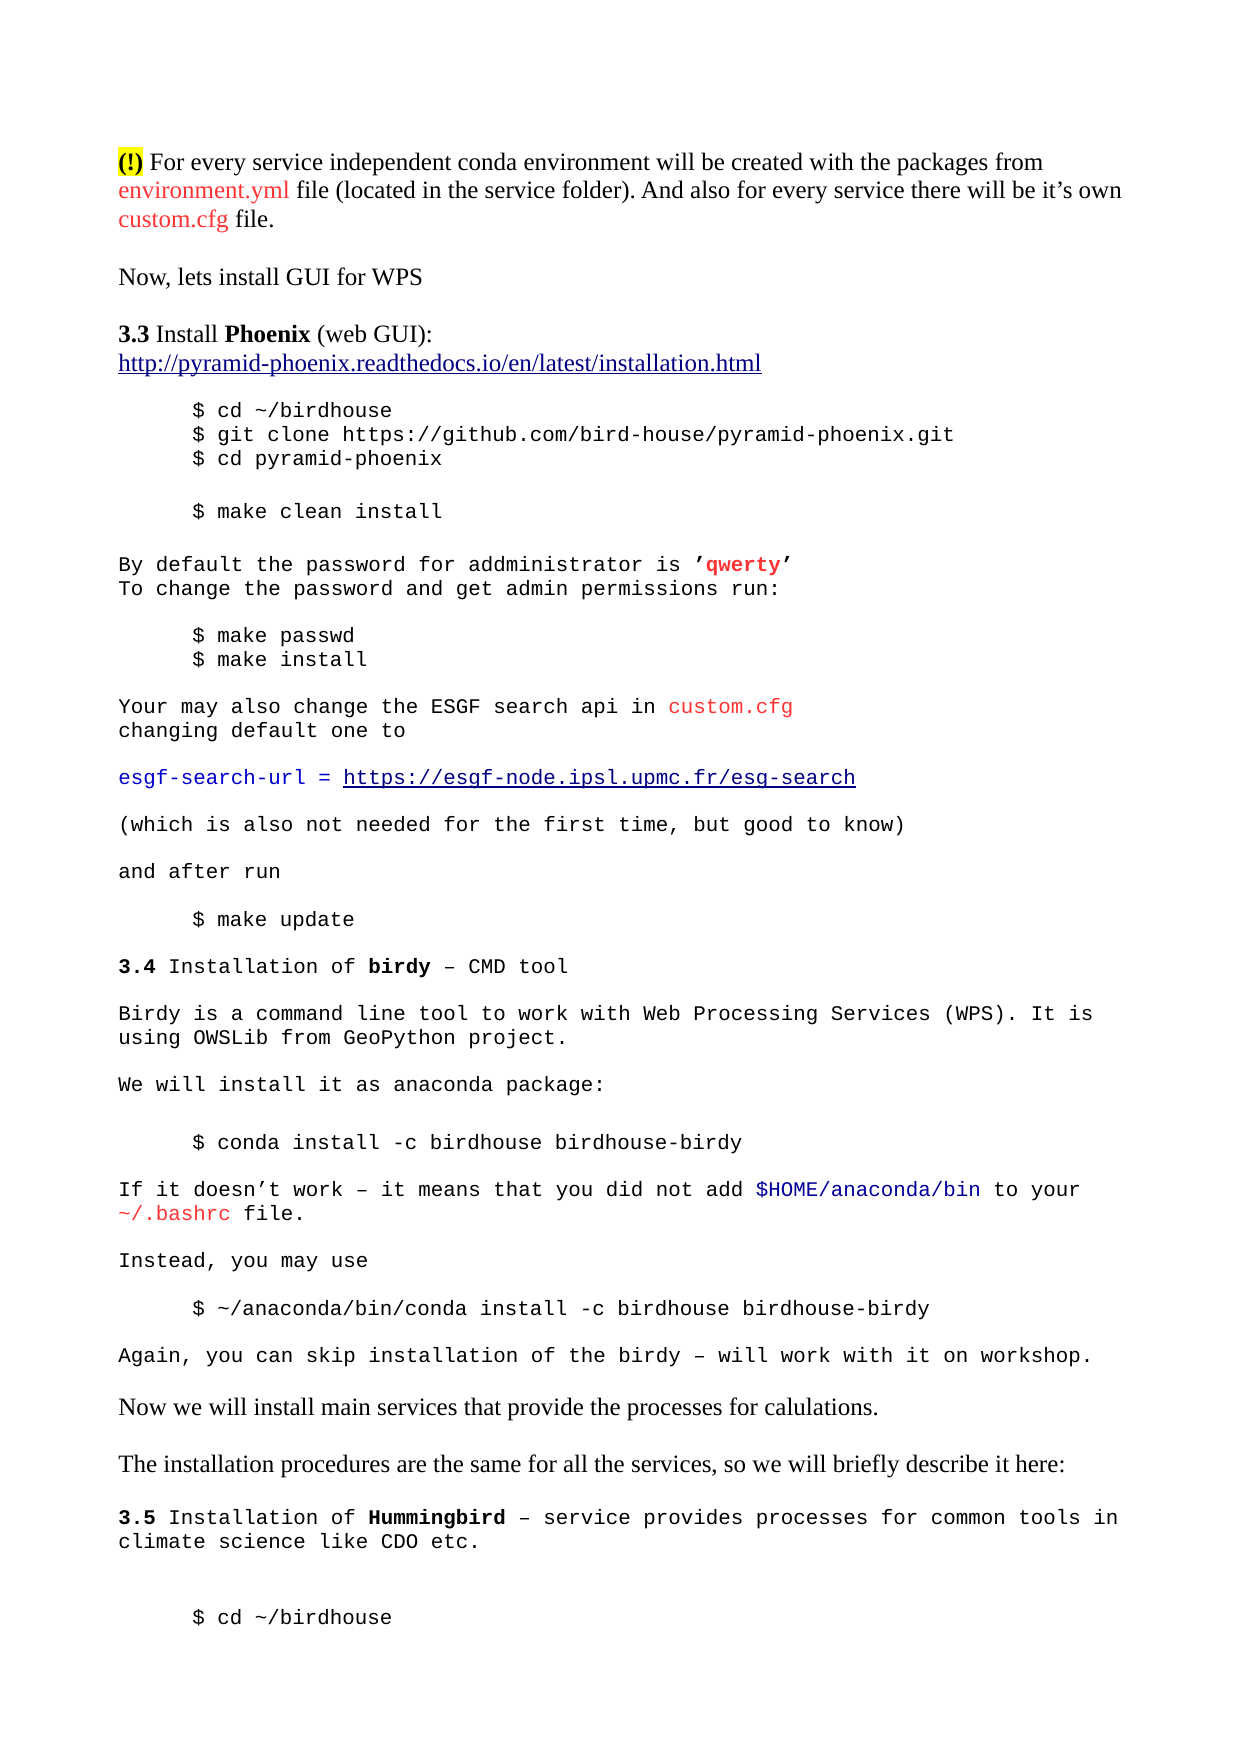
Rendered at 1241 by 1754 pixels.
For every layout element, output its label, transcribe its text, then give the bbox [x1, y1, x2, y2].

text (which is also not needed for the first time, but good to know) [118, 814, 1122, 838]
text $ make install [118, 649, 1122, 672]
text By default the password for addministrator is ’qwerty’ [118, 554, 1122, 578]
text $ conda install -c birdhouse birdhouse-birdy [118, 1132, 1122, 1156]
text 3.4 Installation of birdy – CMD tool [118, 956, 1122, 980]
text $ cd ~/birdhouse [118, 1607, 1122, 1630]
text 3.3 Install Phoenix (web GUI): [118, 319, 1122, 348]
text Again, you can skip installation of the birdy – will work with it on workshop. [118, 1345, 1122, 1368]
text Now we will install main services that provide the processes for calulations. [118, 1392, 1122, 1421]
text esgf-search-url = https://esgf-node.ipsl.upmc.fr/esg-search [118, 767, 1122, 791]
text $ make clean install [118, 501, 1122, 524]
text $ cd ~/birdhouse [118, 401, 1122, 424]
text changing default one to [118, 719, 1122, 743]
text 3.5 Installation of Hummingbird – service provides processes for common tools in climate science like CDO etc. [118, 1507, 1122, 1554]
text Birdy is a command line tool to work with Web Processing Services (WPS). It is using OWSLib from GeoPython project. [118, 1003, 1122, 1051]
text $ cd pyramid-phoenix [118, 448, 1122, 471]
text To change the password and get admin permissions run: [118, 578, 1122, 601]
text $ git clone https://github.com/bird-house/pyramid-phoenix.git [118, 424, 1122, 448]
text We will install it as anaconda package: [118, 1074, 1122, 1098]
text $ ~/anaconda/bin/conda install -c birdhouse birdhouse-birdy [118, 1297, 1122, 1321]
text and after run [118, 861, 1122, 885]
text Now, lets install GUI for WPS [118, 262, 1122, 291]
text The installation procedures are the same for all the services, so we will briefly describe it here: [118, 1449, 1122, 1478]
text Instead, you may use [118, 1250, 1122, 1274]
text (!) For every service independent conda environment will be created with the packages from environment.yml file (located in the service folder). And also for every service there will be it’s own custom.cfg file. [118, 147, 1122, 233]
text http://pyramid-phoenix.readthedocs.io/en/latest/installation.html [118, 348, 1122, 377]
text $ make passwd [118, 625, 1122, 649]
text If it doesn’t work – it means that you did not add $HOME/anaconda/bin to your ~/.bashrc file. [118, 1179, 1122, 1227]
text Your may also change the ESGF search api in custom.cfg [118, 696, 1122, 719]
text $ make update [118, 909, 1122, 932]
